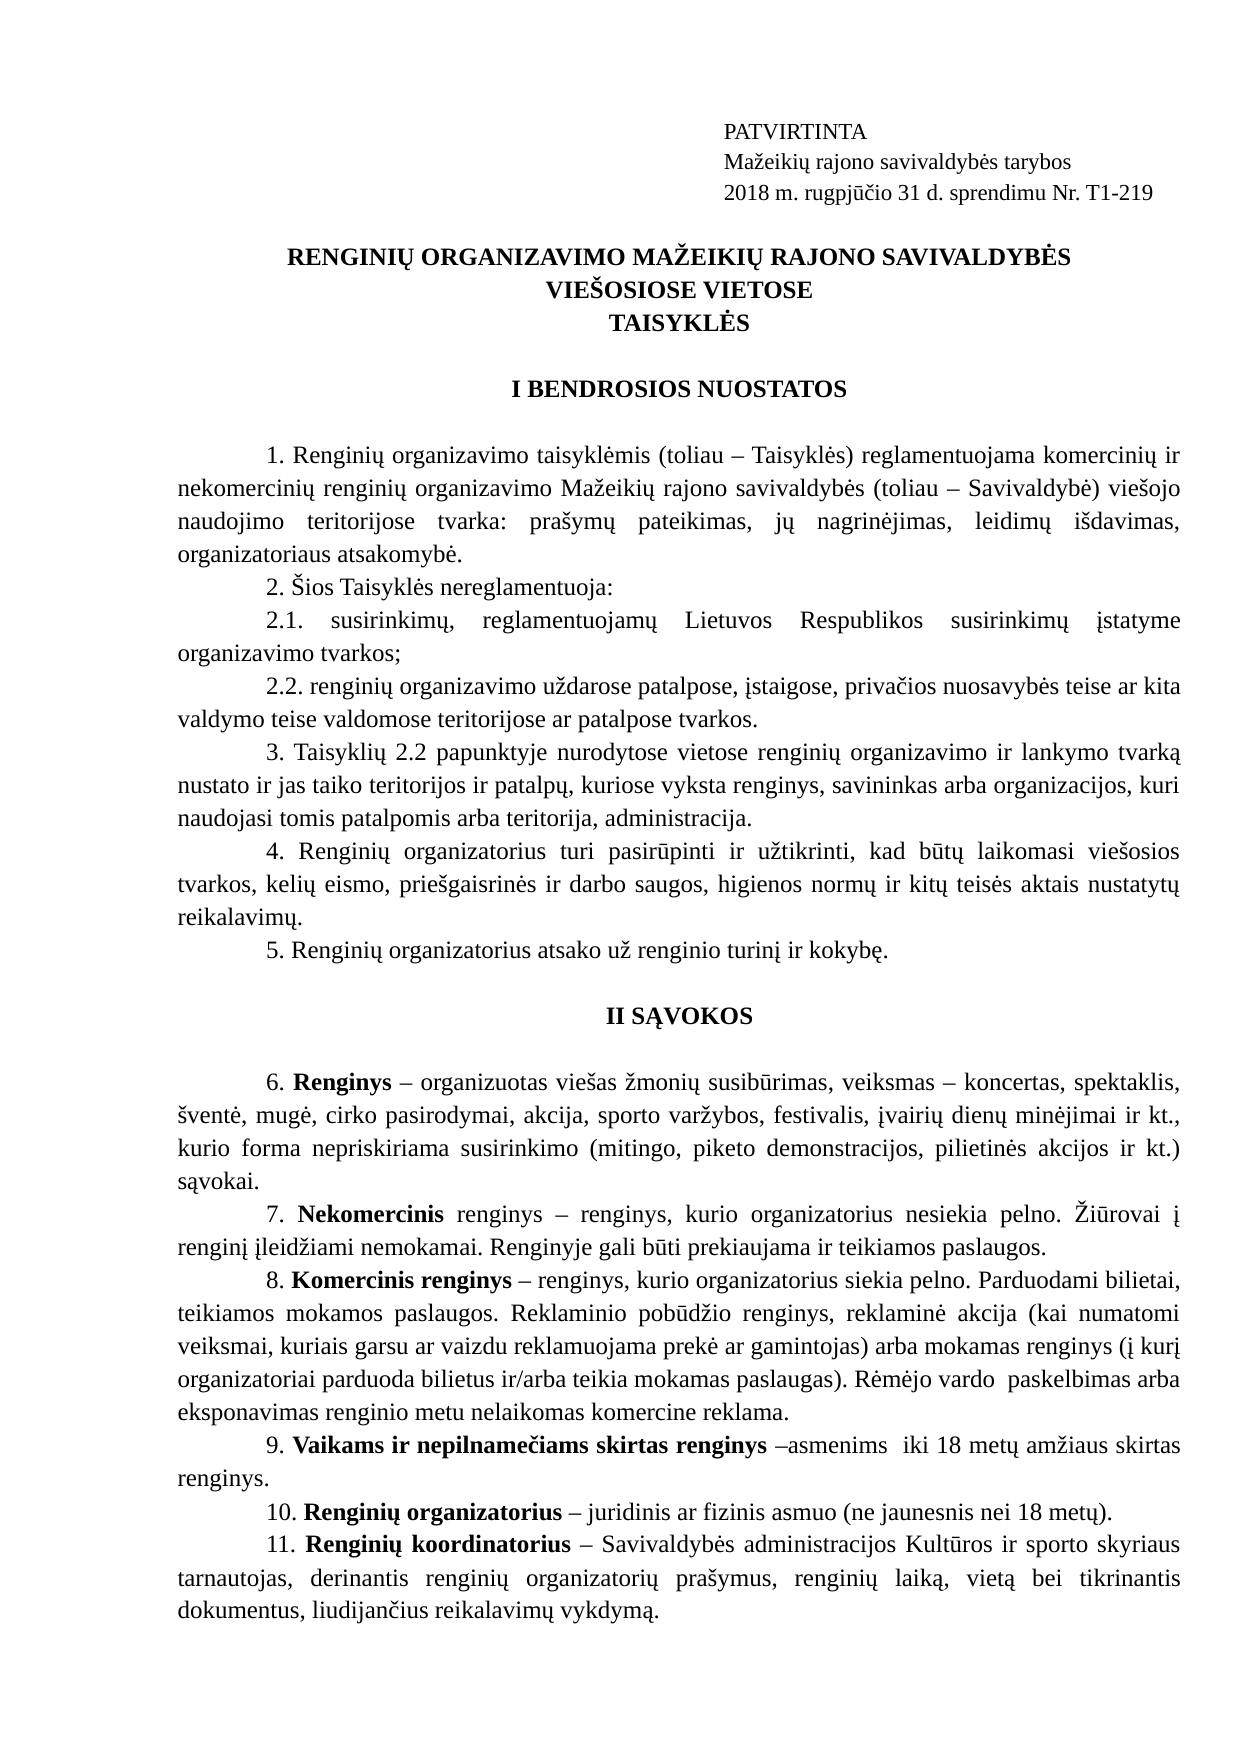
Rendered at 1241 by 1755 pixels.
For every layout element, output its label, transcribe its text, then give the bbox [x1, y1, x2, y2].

text 10. Renginių organizatorius – juridinis ar fizinis asmuo (ne jaunesnis nei 18 metų). [177, 1497, 1181, 1525]
text TAISYKLĖS [177, 308, 1181, 337]
text 1. Renginių organizavimo taisyklėmis (toliau – Taisyklės) reglamentuojama komercinių ir nekomercinių renginių organizavimo Mažeikių rajono savivaldybės (toliau – Savivaldybė) viešojo naudojimo teritorijose tvarka: prašymų pateikimas, jų nagrinėjimas, leidimų išdavimas, organizatoriaus atsakomybė. [177, 440, 1181, 568]
text 2.1. susirinkimų, reglamentuojamų Lietuvos Respublikos susirinkimų įstatyme organizavimo tvarkos; [177, 605, 1181, 667]
text 5. Renginių organizatorius atsako už renginio turinį ir kokybę. [177, 935, 1181, 964]
text II SĄVOKOS [177, 1001, 1181, 1030]
text 4. Renginių organizatorius turi pasirūpinti ir užtikrinti, kad būtų laikomasi viešosios tvarkos, kelių eismo, priešgaisrinės ir darbo saugos, higienos normų ir kitų teisės aktais nustatytų reikalavimų. [177, 836, 1181, 931]
text 8. Komercinis renginys – renginys, kurio organizatorius siekia pelno. Parduodami bilietai, teikiamos mokamos paslaugos. Reklaminio pobūdžio renginys, reklaminė akcija (kai numatomi veiksmai, kuriais garsu ar vaizdu reklamuojama prekė ar gamintojas) arba mokamas renginys (į kurį organizatoriai parduoda bilietus ir/arba teikia mokamas paslaugas). Rėmėjo vardo paskelbimas arba eksponavimas renginio metu nelaikomas komercine reklama. [177, 1265, 1181, 1426]
text 6. Renginys – organizuotas viešas žmonių susibūrimas, veiksmas – koncertas, spektaklis, šventė, mugė, cirko pasirodymai, akcija, sporto varžybos, festivalis, įvairių dienų minėjimai ir kt., kurio forma nepriskiriama susirinkimo (mitingo, piketo demonstracijos, pilietinės akcijos ir kt.) sąvokai. [177, 1067, 1181, 1195]
text PATVIRTINTA [177, 118, 1181, 144]
text 11. Renginių koordinatorius – Savivaldybės administracijos Kultūros ir sporto skyriaus tarnautojas, derinantis renginių organizatorių prašymus, renginių laiką, vietą bei tikrinantis dokumentus, liudijančius reikalavimų vykdymą. [177, 1529, 1181, 1624]
text 2018 m. rugpjūčio 31 d. sprendimu Nr. T1-219 [177, 178, 1181, 205]
text 3. Taisyklių 2.2 papunktyje nurodytose vietose renginių organizavimo ir lankymo tvarką nustato ir jas taiko teritorijos ir patalpų, kuriose vyksta renginys, savininkas arba organizacijos, kuri naudojasi tomis patalpomis arba teritorija, administracija. [177, 737, 1181, 832]
text RENGINIŲ ORGANIZAVIMO MAŽEIKIŲ RAJONO SAVIVALDYBĖS [177, 242, 1181, 271]
text Mažeikių rajono savivaldybės tarybos [177, 148, 1181, 175]
text VIEŠOSIOSE VIETOSE [177, 275, 1181, 303]
text 2.2. renginių organizavimo uždarose patalpose, įstaigose, privačios nuosavybės teise ar kita valdymo teise valdomose teritorijose ar patalpose tvarkos. [177, 671, 1181, 733]
text 7. Nekomercinis renginys – renginys, kurio organizatorius nesiekia pelno. Žiūrovai į renginį įleidžiami nemokamai. Renginyje gali būti prekiaujama ir teikiamos paslaugos. [177, 1199, 1181, 1261]
text 9. Vaikams ir nepilnamečiams skirtas renginys –asmenims iki 18 metų amžiaus skirtas renginys. [177, 1431, 1181, 1492]
text I BENDROSIOS NUOSTATOS [177, 374, 1181, 403]
text 2. Šios Taisyklės nereglamentuoja: [177, 572, 1181, 601]
